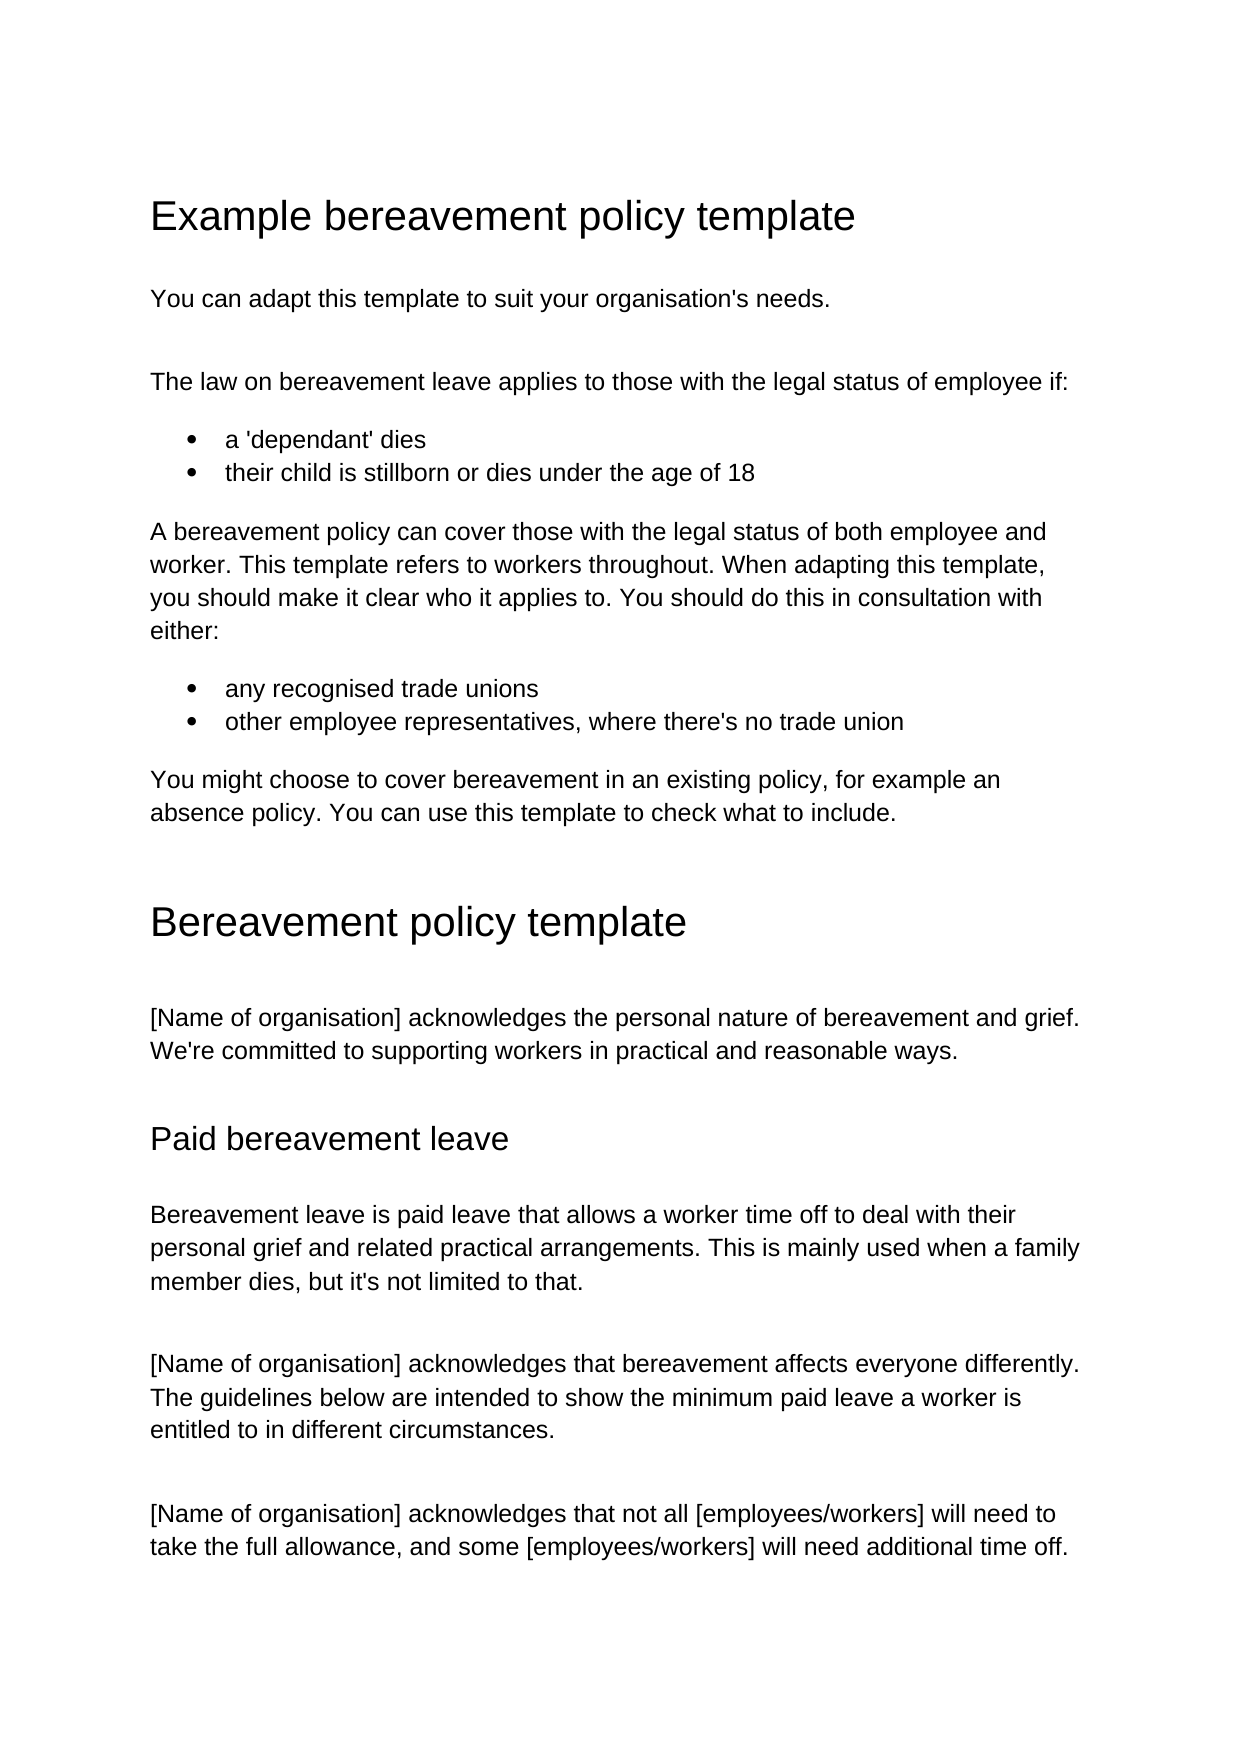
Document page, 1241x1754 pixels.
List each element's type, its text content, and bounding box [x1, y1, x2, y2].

subtitle Bereavement policy template [150, 898, 1091, 946]
subtitle Paid bereavement leave [150, 1119, 1091, 1157]
text [Name of organisation] acknowledges that not all [employees/workers] will need to take the full allowance, and some [employees/workers] will need additional time off. [150, 1498, 1091, 1560]
text The law on bereavement leave applies to those with the legal status of employee if: [150, 367, 1091, 396]
list a 'dependant' dies [187, 425, 1091, 454]
list their child is stillborn or dies under the age of 18 [187, 458, 1091, 487]
subtitle [Name of organisation] acknowledges the personal nature of bereavement and grief. We're committed to supporting workers in practical and reasonable ways. [150, 1003, 1091, 1064]
text A bereavement policy can cover those with the legal status of both employee and worker. This template refers to workers throughout. When adapting this template, you should make it clear who it applies to. You should do this in consultation with either: [150, 517, 1091, 644]
text You might choose to cover bereavement in an existing policy, for example an absence policy. You can use this template to check what to include. [150, 765, 1091, 827]
text Bereavement leave is paid leave that allows a worker time off to deal with their personal grief and related practical arrangements. This is mainly used when a family member dies, but it's not limited to that. [150, 1200, 1091, 1295]
text [Name of organisation] acknowledges that bereavement affects everyone differently. The guidelines below are intended to show the minimum paid leave a worker is entitled to in different circumstances. [150, 1349, 1091, 1444]
list other employee representatives, where there's no trade union [187, 707, 1091, 736]
title Example bereavement policy template [150, 192, 1091, 239]
list any recognised trade unions [187, 674, 1091, 702]
text You can adapt this template to suit your organisation's needs. [150, 284, 1091, 313]
